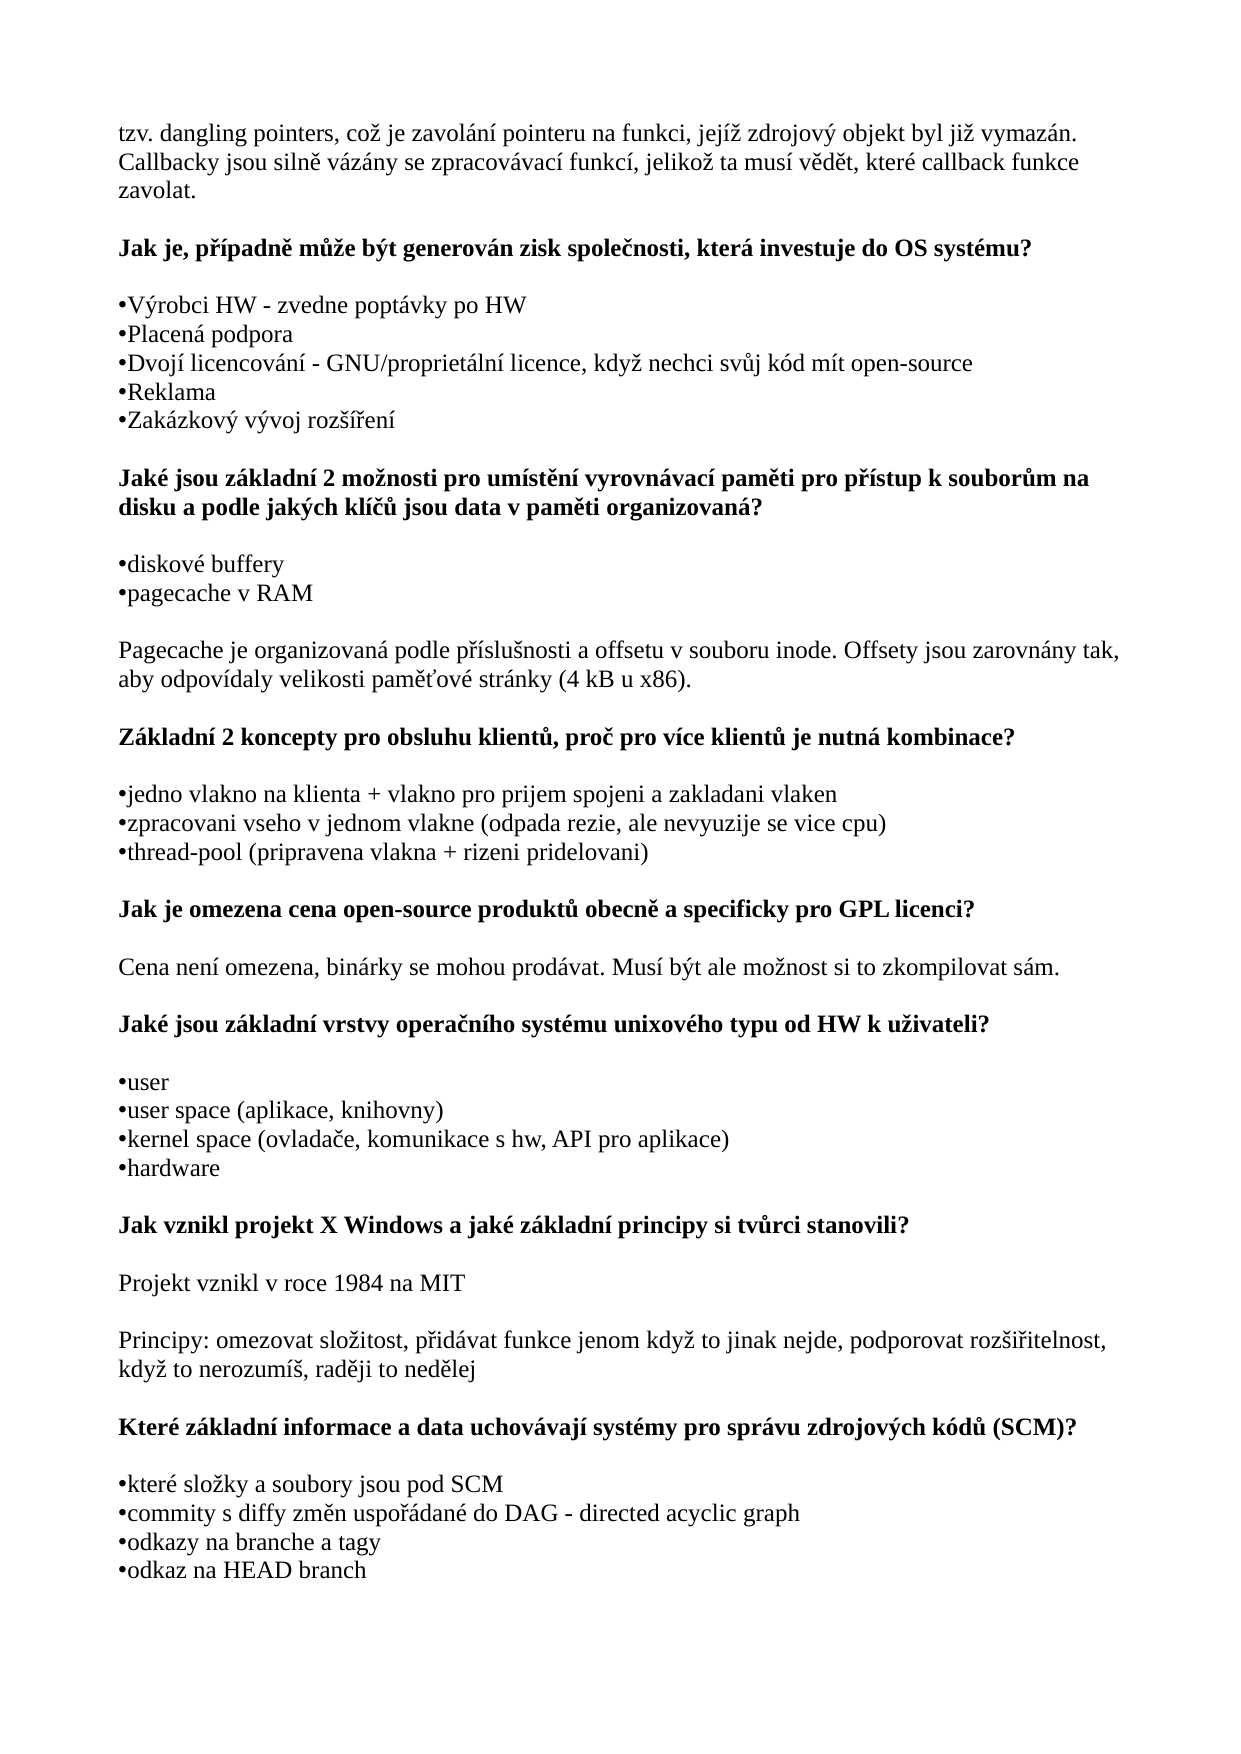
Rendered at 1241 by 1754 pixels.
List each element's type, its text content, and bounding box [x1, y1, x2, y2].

list Reklama [118, 377, 1122, 406]
text Jak je omezena cena open-source produktů obecně a specificky pro GPL licenci? [118, 894, 1122, 923]
list Placená podpora [118, 319, 1122, 348]
list Zakázkový vývoj rozšíření [118, 406, 1122, 434]
text Principy: omezovat složitost, přidávat funkce jenom když to jinak nejde, podporovat rozšiřitelnost, když to nerozumíš, raději to nedělej [118, 1326, 1122, 1383]
list commity s diffy změn uspořádané do DAG - directed acyclic graph [118, 1498, 1122, 1527]
list Dvojí licencování - GNU/proprietální licence, když nechci svůj kód mít open-source [118, 348, 1122, 377]
text Pagecache je organizovaná podle příslušnosti a offsetu v souboru inode. Offsety jsou zarovnány tak, aby odpovídaly velikosti paměťové stránky (4 kB u x86). [118, 636, 1122, 693]
text Projekt vznikl v roce 1984 na MIT [118, 1268, 1122, 1297]
text Jak je, případně může být generován zisk společnosti, která investuje do OS systému? [118, 233, 1122, 262]
list hardware [118, 1153, 1122, 1182]
list odkaz na HEAD branch [118, 1556, 1122, 1584]
list odkazy na branche a tagy [118, 1527, 1122, 1556]
list user [118, 1067, 1122, 1096]
list pagecache v RAM [118, 578, 1122, 607]
text Jaké jsou základní 2 možnosti pro umístění vyrovnávací paměti pro přístup k souborům na disku a podle jakých klíčů jsou data v paměti organizovaná? [118, 463, 1122, 521]
list Výrobci HW - zvedne poptávky po HW [118, 291, 1122, 319]
text Jaké jsou základní vrstvy operačního systému unixového typu od HW k uživateli? [118, 1009, 1122, 1038]
list user space (aplikace, knihovny) [118, 1096, 1122, 1124]
text Které základní informace a data uchovávají systémy pro správu zdrojových kódů (SCM)? [118, 1412, 1122, 1441]
list diskové buffery [118, 549, 1122, 578]
text Základní 2 koncepty pro obsluhu klientů, proč pro více klientů je nutná kombinace? [118, 722, 1122, 751]
text Jak vznikl projekt X Windows a jaké základní principy si tvůrci stanovili? [118, 1211, 1122, 1239]
list zpracovani vseho v jednom vlakne (odpada rezie, ale nevyuzije se vice cpu) [118, 808, 1122, 837]
text tzv. dangling pointers, což je zavolání pointeru na funkci, jejíž zdrojový objekt byl již vymazán. Callbacky jsou silně vázány se zpracovávací funkcí, jelikož ta musí vědět, které callback funkce zavolat. [118, 118, 1122, 204]
list thread-pool (pripravena vlakna + rizeni pridelovani) [118, 837, 1122, 866]
list jedno vlakno na klienta + vlakno pro prijem spojeni a zakladani vlaken [118, 779, 1122, 808]
text Cena není omezena, binárky se mohou prodávat. Musí být ale možnost si to zkompilovat sám. [118, 952, 1122, 981]
list které složky a soubory jsou pod SCM [118, 1469, 1122, 1498]
list kernel space (ovladače, komunikace s hw, API pro aplikace) [118, 1124, 1122, 1153]
